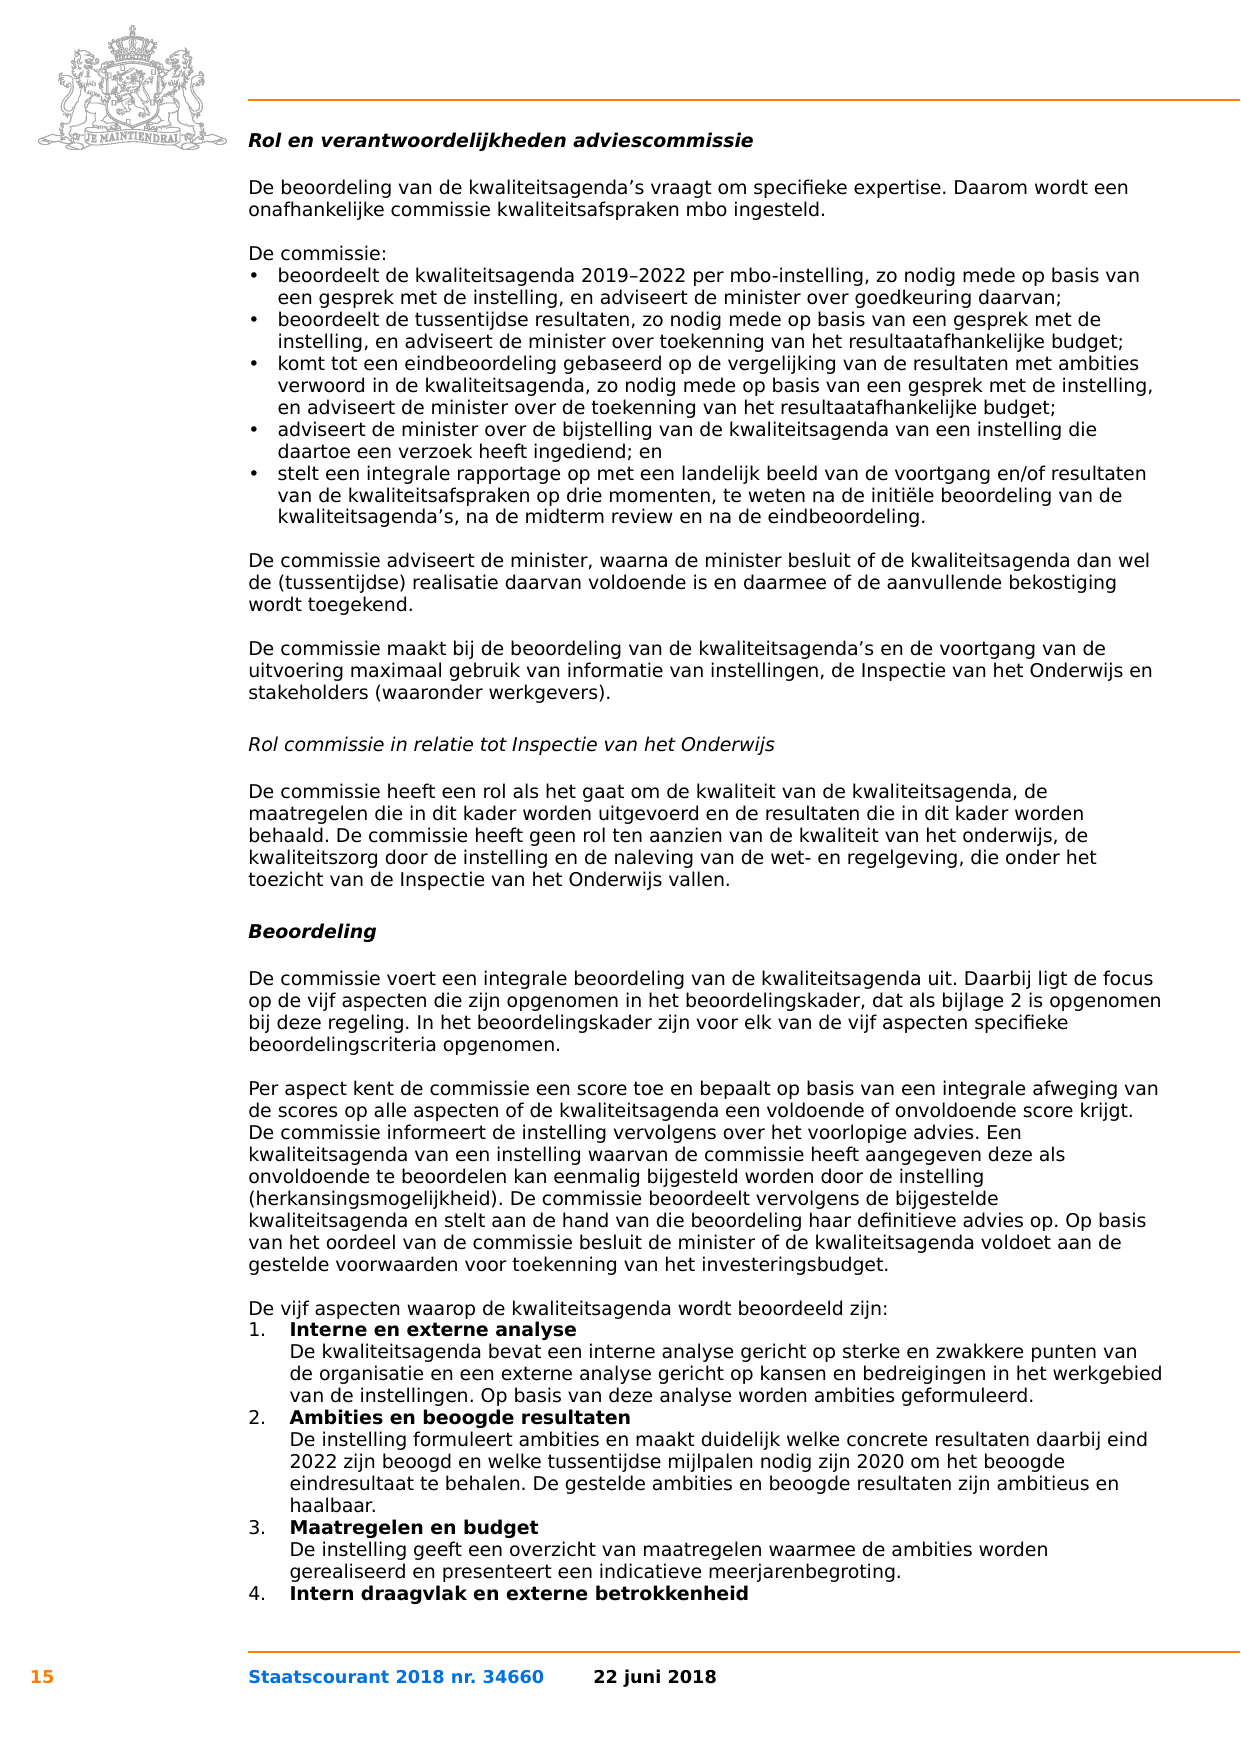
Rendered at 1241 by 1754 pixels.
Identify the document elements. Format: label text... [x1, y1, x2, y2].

text De commissie: [248, 243, 1163, 265]
text De commissie adviseert de minister, waarna de minister besluit of de kwaliteitsagenda dan wel de (tussentijdse) realisatie daarvan voldoende is en daarmee of de aanvullende bekostiging wordt toegekend. [248, 550, 1163, 616]
text De vijf aspecten waarop de kwaliteitsagenda wordt beoordeeld zijn: [248, 1297, 1163, 1319]
text De instelling formuleert ambities en maakt duidelijk welke concrete resultaten daarbij eind 2022 zijn beoogd en welke tussentijdse mijlpalen nodig zijn 2020 om het beoogde eindresultaat te behalen. De gestelde ambities en beoogde resultaten zijn ambitieus en haalbaar. [289, 1429, 1163, 1517]
text 4. Intern draagvlak en externe betrokkenheid [248, 1583, 1163, 1605]
text De commissie maakt bij de beoordeling van de kwaliteitsagenda’s en de voortgang van de uitvoering maximaal gebruik van informatie van instellingen, de Inspectie van het Onderwijs en stakeholders (waaronder werkgevers). [248, 638, 1163, 704]
text • stelt een integrale rapportage op met een landelijk beeld van de voortgang en/of resultaten van de kwaliteitsafspraken op drie momenten, te weten na de initiële beoordeling van de kwaliteitsagenda’s, na de midterm review en na de eindbeoordeling. [248, 462, 1163, 528]
text • beoordeelt de tussentijdse resultaten, zo nodig mede op basis van een gesprek met de instelling, en adviseert de minister over toekenning van het resultaatafhankelijke budget; [248, 309, 1163, 353]
text • adviseert de minister over de bijstelling van de kwaliteitsagenda van een instelling die daartoe een verzoek heeft ingediend; en [248, 418, 1163, 462]
text De commissie voert een integrale beoordeling van de kwaliteitsagenda uit. Daarbij ligt de focus op de vijf aspecten die zijn opgenomen in het beoordelingskader, dat als bijlage 2 is opgenomen bij deze regeling. In het beoordelingskader zijn voor elk van de vijf aspecten specifieke beoordelingscriteria opgenomen. [248, 968, 1163, 1056]
picture [38, 25, 227, 150]
text 3. Maatregelen en budget [248, 1517, 1163, 1539]
text • komt tot een eindbeoordeling gebaseerd op de vergelijking van de resultaten met ambities verwoord in de kwaliteitsagenda, zo nodig mede op basis van een gesprek met de instelling, en adviseert de minister over de toekenning van het resultaatafhankelijke budget; [248, 353, 1163, 418]
text De commissie heeft een rol als het gaat om de kwaliteit van de kwaliteitsagenda, de maatregelen die in dit kader worden uitgevoerd en de resultaten die in dit kader worden behaald. De commissie heeft geen rol ten aanzien van de kwaliteit van het onderwijs, de kwaliteitszorg door de instelling en de naleving van de wet- en regelgeving, die onder het toezicht van de Inspectie van het Onderwijs vallen. [248, 781, 1163, 891]
text • beoordeelt de kwaliteitsagenda 2019–2022 per mbo-instelling, zo nodig mede op basis van een gesprek met de instelling, en adviseert de minister over goedkeuring daarvan; [248, 265, 1163, 309]
text De instelling geeft een overzicht van maatregelen waarmee de ambities worden gerealiseerd en presenteert een indicatieve meerjarenbegroting. [289, 1539, 1163, 1583]
text De beoordeling van de kwaliteitsagenda’s vraagt om specifieke expertise. Daarom wordt een onafhankelijke commissie kwaliteitsafspraken mbo ingesteld. [248, 177, 1163, 221]
subtitle Rol en verantwoordelijkheden adviescommissie [248, 130, 1163, 152]
text 1. Interne en externe analyse [248, 1319, 1163, 1341]
text De kwaliteitsagenda bevat een interne analyse gericht op sterke en zwakkere punten van de organisatie en een externe analyse gericht op kansen en bedreigingen in het werkgebied van de instellingen. Op basis van deze analyse worden ambities geformuleerd. [289, 1341, 1163, 1407]
text Per aspect kent de commissie een score toe en bepaalt op basis van een integrale afweging van de scores op alle aspecten of de kwaliteitsagenda een voldoende of onvoldoende score krijgt. De commissie informeert de instelling vervolgens over het voorlopige advies. Een kwaliteitsagenda van een instelling waarvan de commissie heeft aangegeven deze als onvoldoende te beoordelen kan eenmalig bijgesteld worden door de instelling (herkansingsmogelijkheid). De commissie beoordeelt vervolgens de bijgestelde kwaliteitsagenda en stelt aan de hand van die beoordeling haar definitieve advies op. Op basis van het oordeel van de commissie besluit de minister of de kwaliteitsagenda voldoet aan de gestelde voorwaarden voor toekenning van het investeringsbudget. [248, 1078, 1163, 1276]
subtitle Beoordeling [248, 921, 1163, 943]
subtitle Rol commissie in relatie tot Inspectie van het Onderwijs [248, 734, 1163, 756]
text 2. Ambities en beoogde resultaten [248, 1407, 1163, 1429]
